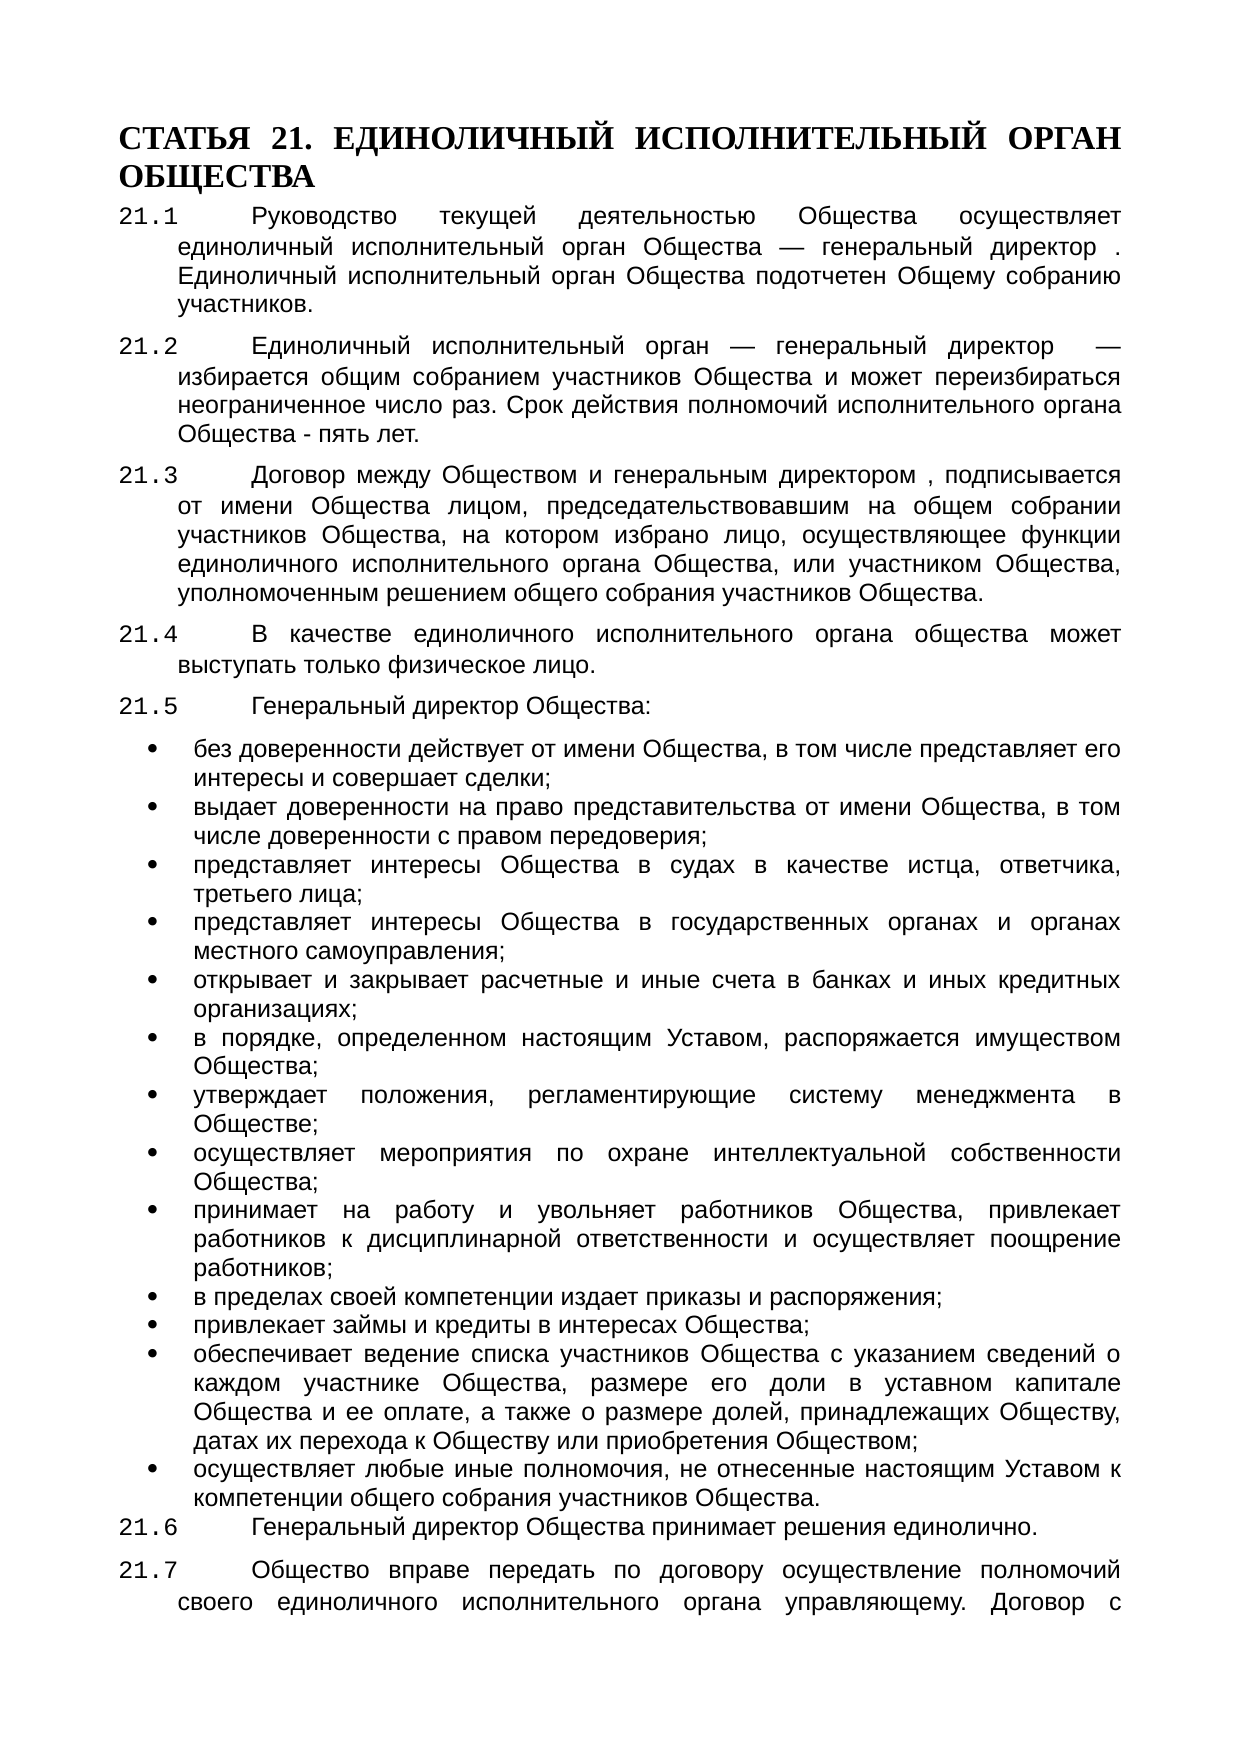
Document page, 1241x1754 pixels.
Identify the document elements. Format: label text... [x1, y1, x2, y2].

text 21.1 Руководство текущей деятельностью Общества осуществляет единоличный исполнительный орган Общества — генеральный директор . Единоличный исполнительный орган Общества подотчетен Общему собранию участников. [118, 201, 1122, 318]
text  осуществляет мероприятия по охране интеллектуальной собственности Общества; [148, 1138, 1122, 1195]
text  обеспечивает ведение списка участников Общества с указанием сведений о каждом участнике Общества, размере его доли в уставном капитале Общества и ее оплате, а также о размере долей, принадлежащих Обществу, датах их перехода к Обществу или приобретения Обществом; [148, 1339, 1122, 1454]
text  без доверенности действует от имени Общества, в том числе представляет его интересы и совершает сделки; [148, 734, 1122, 792]
text  представляет интересы Общества в государственных органах и органах местного самоуправления; [148, 907, 1122, 965]
text 21.4 B качестве единоличного исполнительного органа общества может выступать только физическое лицо. [118, 619, 1122, 678]
text  принимает на работу и увольняет работников Общества, привлекает работников к дисциплинарной ответственности и осуществляет поощрение работников; [148, 1195, 1122, 1282]
text 21.6 Генеральный директор Общества принимает решения единолично. [118, 1512, 1122, 1543]
text 21.5 Генеральный директор Общества: [118, 691, 1122, 722]
text 21.7 Общество вправе передать по договору осуществление полномочий своего единоличного исполнительного органа управляющему. Договор с [118, 1556, 1122, 1615]
text 21.3 Договор между Обществом и генеральным директором , подписывается от имени Общества лицом, председательствовавшим на общем собрании участников Общества, на котором избрано лицо, осуществляющее функции единоличного исполнительного органа Общества, или участником Общества, уполномоченным решением общего собрания участников Общества. [118, 460, 1122, 606]
text  выдает доверенности на право представительства от имени Общества, в том числе доверенности с правом передоверия; [148, 792, 1122, 850]
text  в порядке, определенном настоящим Уставом, распоряжается имуществом Общества; [148, 1022, 1122, 1080]
subtitle Статья 21. Единоличный исполнительный орган Общества [118, 118, 1122, 195]
text 21.2 Единоличный исполнительный орган — генеральный директор — избирается общим собранием участников Общества и может переизбираться неограниченное число раз. Срок действия полномочий исполнительного органа Общества - пять лет. [118, 331, 1122, 448]
text  утверждает положения, регламентирующие систему менеджмента в Обществе; [148, 1080, 1122, 1138]
text  открывает и закрывает расчетные и иные счета в банках и иных кредитных организациях; [148, 965, 1122, 1022]
text  представляет интересы Общества в судах в качестве истца, ответчика, третьего лица; [148, 850, 1122, 907]
text  привлекает займы и кредиты в интересах Общества; [148, 1311, 1122, 1339]
text  в пределах своей компетенции издает приказы и распоряжения; [148, 1282, 1122, 1311]
text  осуществляет любые иные полномочия, не отнесенные настоящим Уставом к компетенции общего собрания участников Общества. [148, 1454, 1122, 1512]
